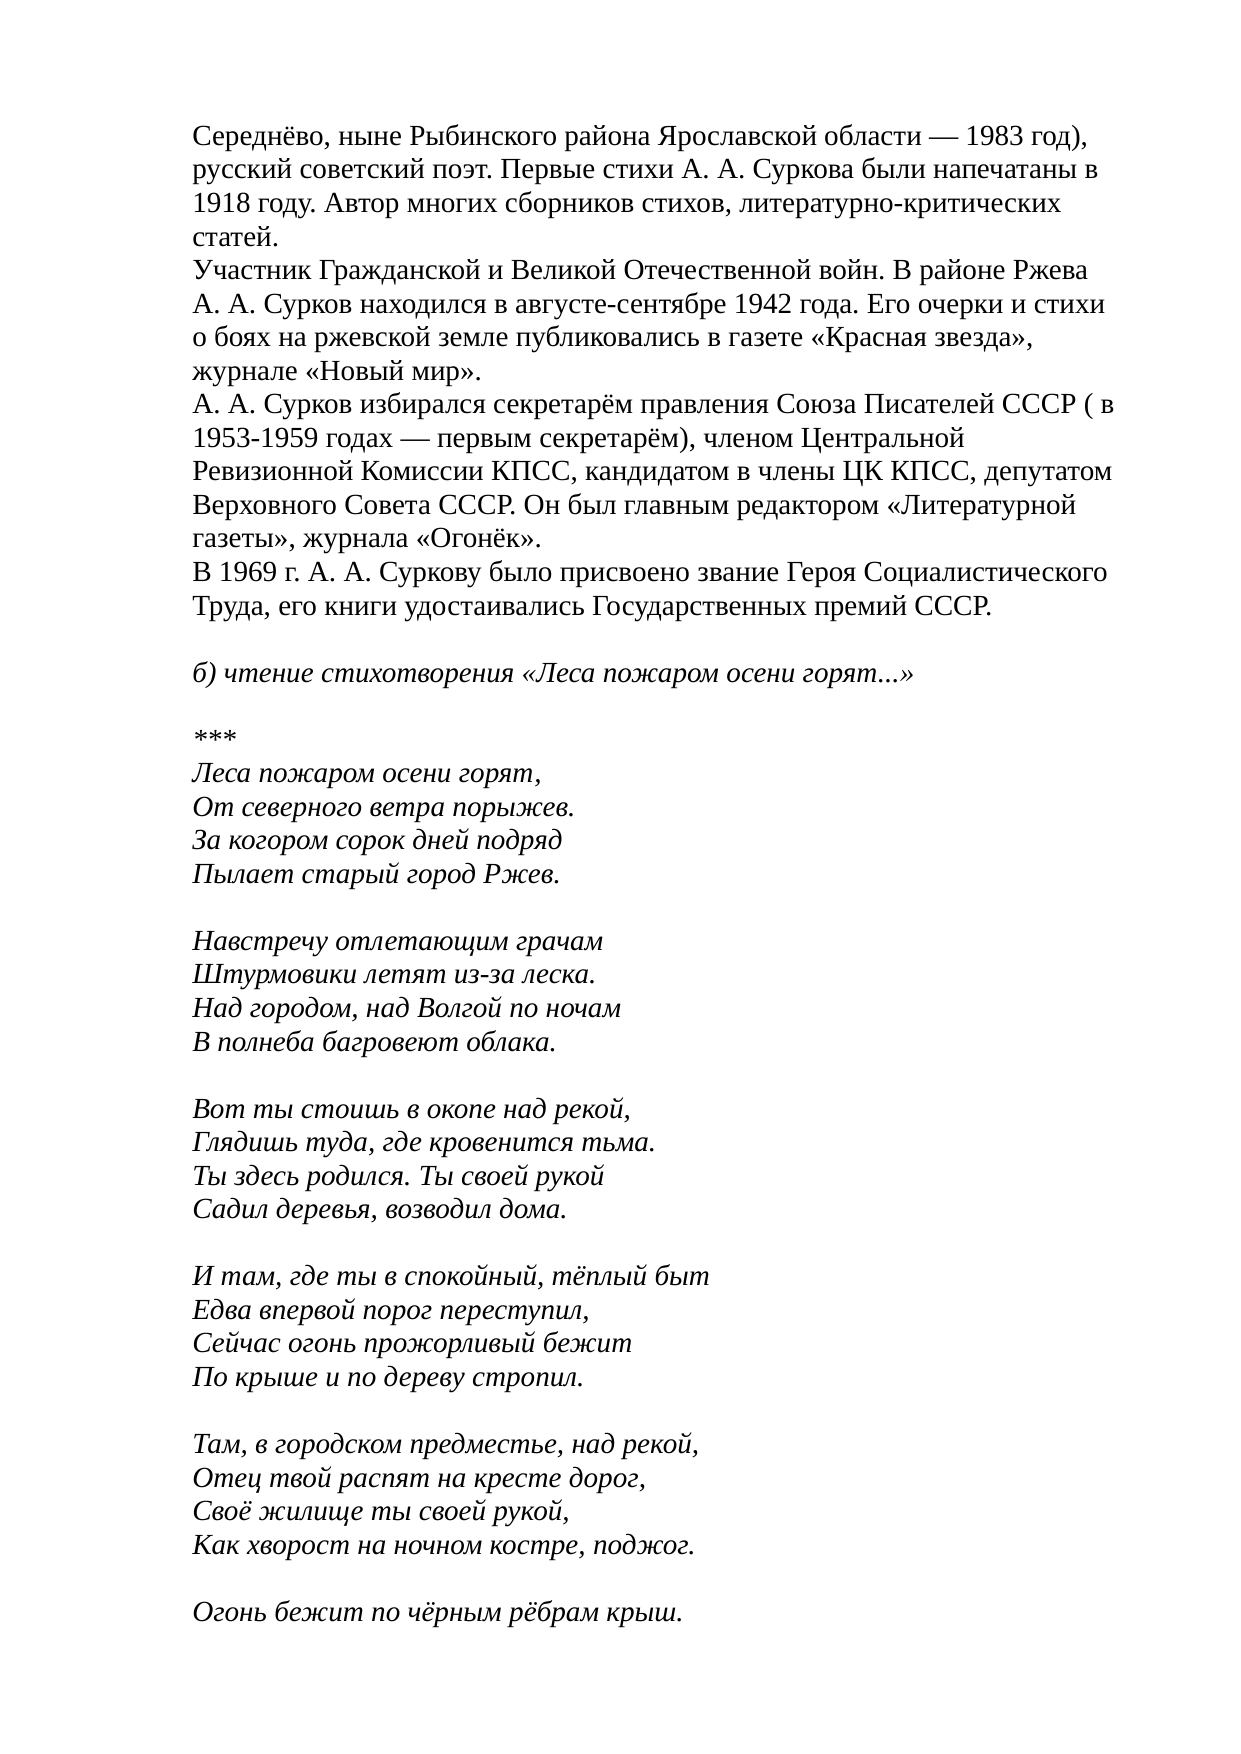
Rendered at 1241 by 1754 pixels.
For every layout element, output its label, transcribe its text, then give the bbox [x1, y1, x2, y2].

text б) чтение стихотворения «Леса пожаром осени горят...» [118, 655, 1122, 688]
text *** [118, 722, 1122, 755]
text В 1969 г. А. А. Суркову было присвоено звание Героя Социалистического Труда, его книги удостаивались Государственных премий СССР. [118, 554, 1122, 621]
text В полнеба багровеют облака. [118, 1024, 1122, 1057]
text Отец твой распят на кресте дорог, [118, 1460, 1122, 1493]
text Вот ты стоишь в окопе над рекой, [118, 1091, 1122, 1124]
text Леса пожаром осени горят, [118, 755, 1122, 789]
text Ты здесь родился. Ты своей рукой [118, 1158, 1122, 1191]
text Как хворост на ночном костре, поджог. [118, 1527, 1122, 1560]
text Пылает старый город Ржев. [118, 856, 1122, 889]
text статей. [118, 219, 1122, 252]
text За когором сорок дней подряд [118, 822, 1122, 856]
text Над городом, над Волгой по ночам [118, 990, 1122, 1024]
text Едва впервой порог переступил, [118, 1292, 1122, 1326]
text Там, в городском предместье, над рекой, [118, 1426, 1122, 1460]
text По крыше и по дереву стропил. [118, 1359, 1122, 1393]
text Участник Гражданской и Великой Отечественной войн. В районе Ржева А. А. Сурков находился в августе-сентябре 1942 года. Его очерки и стихи о боях на ржевской земле публиковались в газете «Красная звезда», журнале «Новый мир». [118, 252, 1122, 386]
text Штурмовики летят из-за леска. [118, 957, 1122, 990]
text Садил деревья, возводил дома. [118, 1191, 1122, 1225]
text От северного ветра порыжев. [118, 789, 1122, 822]
text И там, где ты в спокойный, тёплый быт [118, 1258, 1122, 1292]
text Своё жилище ты своей рукой, [118, 1493, 1122, 1527]
text Середнёво, ныне Рыбинского района Ярославской области — 1983 год), русский советский поэт. Первые стихи А. А. Суркова были напечатаны в 1918 году. Автор многих сборников стихов, литературно-критических [118, 118, 1122, 219]
text Навстречу отлетающим грачам [118, 923, 1122, 957]
text Сейчас огонь прожорливый бежит [118, 1326, 1122, 1359]
text Огонь бежит по чёрным рёбрам крыш. [118, 1594, 1122, 1627]
text А. А. Сурков избирался секретарём правления Союза Писателей СССР ( в 1953-1959 годах — первым секретарём), членом Центральной Ревизионной Комиссии КПСС, кандидатом в члены ЦК КПСС, депутатом Верховного Совета СССР. Он был главным редактором «Литературной газеты», журнала «Огонёк». [118, 386, 1122, 554]
text Глядишь туда, где кровенится тьма. [118, 1124, 1122, 1158]
